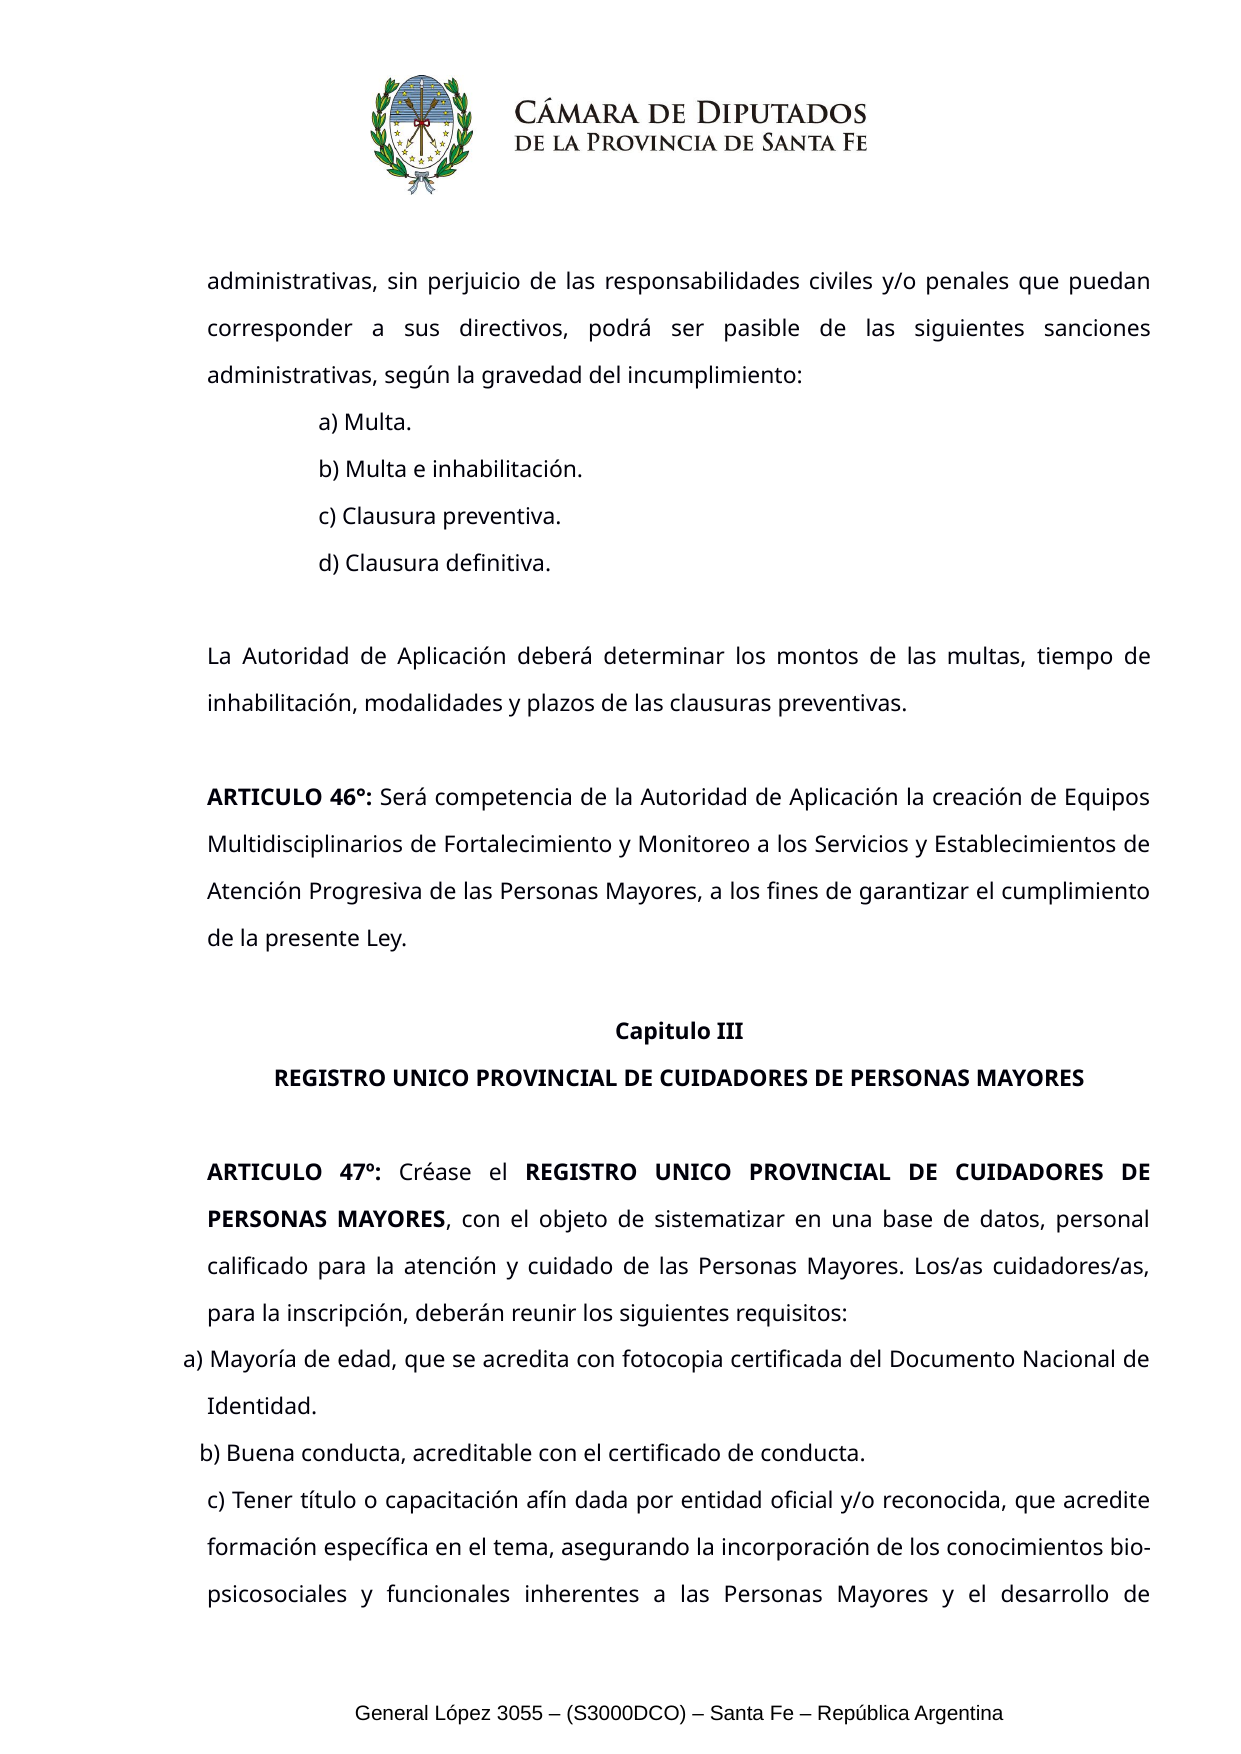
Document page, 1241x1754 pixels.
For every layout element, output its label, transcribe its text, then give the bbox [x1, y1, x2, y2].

text administrativas, sin perjuicio de las responsabilidades civiles y/o penales que puedan corresponder a sus directivos, podrá ser pasible de las siguientes sanciones administrativas, según la gravedad del incumplimiento: [207, 265, 1152, 390]
text La Autoridad de Aplicación deberá determinar los montos de las multas, tiempo de inhabilitación, modalidades y plazos de las clausuras preventivas. [207, 640, 1152, 718]
text ARTICULO 47º: Créase el REGISTRO UNICO PROVINCIAL DE CUIDADORES DE PERSONAS MAYORES, con el objeto de sistematizar en una base de datos, personal calificado para la atención y cuidado de las Personas Mayores. Los/as cuidadores/as, para la inscripción, deberán reunir los siguientes requisitos: [207, 1156, 1152, 1328]
picture [370, 75, 867, 199]
text a) Mayoría de edad, que se acredita con fotocopia certificada del Documento Nacional de Identidad. [169, 1343, 1152, 1422]
text c) Tener título o capacitación afín dada por entidad oficial y/o reconocida, que acredite formación específica en el tema, asegurando la incorporación de los conocimientos bio-psicosociales y funcionales inherentes a las Personas Mayores y el desarrollo de [169, 1484, 1152, 1609]
text a) Multa. [169, 406, 1152, 437]
text c) Clausura preventiva. [169, 500, 1152, 531]
text b) Multa e inhabilitación. [169, 453, 1152, 484]
text d) Clausura definitiva. [169, 547, 1152, 578]
text b) Buena conducta, acreditable con el certificado de conducta. [169, 1437, 1152, 1468]
text Capitulo III [207, 1015, 1152, 1047]
text ARTICULO 46°: Será competencia de la Autoridad de Aplicación la creación de Equipos Multidisciplinarios de Fortalecimiento y Monitoreo a los Servicios y Establecimientos de Atención Progresiva de las Personas Mayores, a los fines de garantizar el cumplimiento de la presente Ley. [207, 781, 1152, 953]
text REGISTRO UNICO PROVINCIAL DE CUIDADORES DE PERSONAS MAYORES [207, 1062, 1152, 1093]
